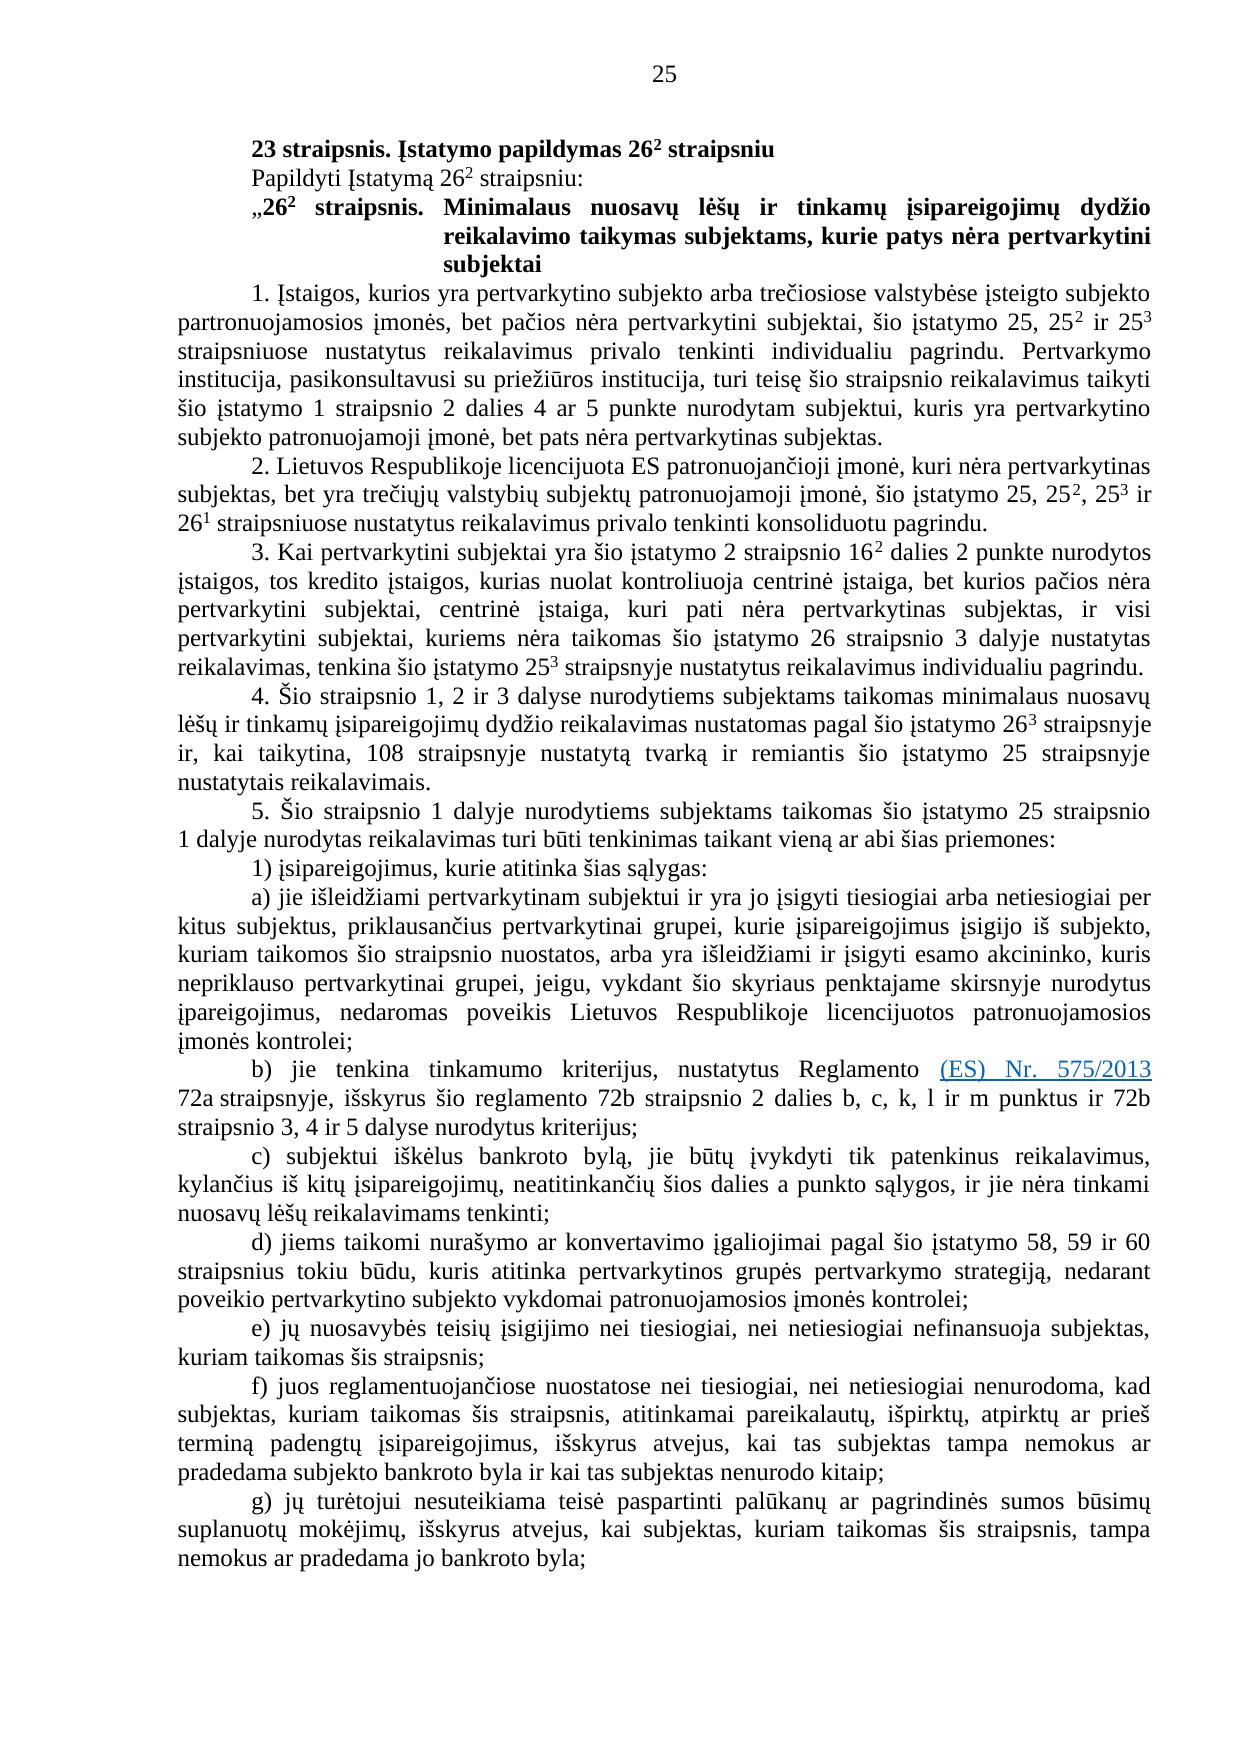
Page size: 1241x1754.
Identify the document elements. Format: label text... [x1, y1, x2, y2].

text f) juos reglamentuojančiose nuostatose nei tiesiogiai, nei netiesiogiai nenurodoma, kad subjektas, kuriam taikomas šis straipsnis, atitinkamai pareikalautų, išpirktų, atpirktų ar prieš terminą padengtų įsipareigojimus, išskyrus atvejus, kai tas subjektas tampa nemokus ar pradedama subjekto bankroto byla ir kai tas subjektas nenurodo kitaip; [177, 1371, 1152, 1486]
text c) subjektui iškėlus bankroto bylą, jie būtų įvykdyti tik patenkinus reikalavimus, kylančius iš kitų įsipareigojimų, neatitinkančių šios dalies a punkto sąlygos, ir jie nėra tinkami nuosavų lėšų reikalavimams tenkinti; [177, 1141, 1152, 1227]
text 1) įsipareigojimus, kurie atitinka šias sąlygas: [177, 853, 1152, 882]
text 2. Lietuvos Respublikoje licencijuota ES patronuojančioji įmonė, kuri nėra pertvarkytinas subjektas, bet yra trečiųjų valstybių subjektų patronuojamoji įmonė, šio įstatymo 25, 252, 253 ir 261 straipsniuose nustatytus reikalavimus privalo tenkinti konsoliduotu pagrindu. [177, 451, 1152, 537]
text 1. Įstaigos, kurios yra pertvarkytino subjekto arba trečiosiose valstybėse įsteigto subjekto partronuojamosios įmonės, bet pačios nėra pertvarkytini subjektai, šio įstatymo 25, 252 ir 253 straipsniuose nustatytus reikalavimus privalo tenkinti individualiu pagrindu. Pertvarkymo institucija, pasikonsultavusi su priežiūros institucija, turi teisę šio straipsnio reikalavimus taikyti šio įstatymo 1 straipsnio 2 dalies 4 ar 5 punkte nurodytam subjektui, kuris yra pertvarkytino subjekto patronuojamoji įmonė, bet pats nėra pertvarkytinas subjektas. [177, 278, 1152, 451]
text „262 straipsnis. Minimalaus nuosavų lėšų ir tinkamų įsipareigojimų dydžio reikalavimo taikymas subjektams, kurie patys nėra pertvarkytini subjektai [251, 192, 1152, 278]
text 5. Šio straipsnio 1 dalyje nurodytiems subjektams taikomas šio įstatymo 25 straipsnio 1 dalyje nurodytas reikalavimas turi būti tenkinimas taikant vieną ar abi šias priemones: [177, 796, 1152, 853]
text Papildyti Įstatymą 262 straipsniu: [177, 163, 1152, 192]
text 23 straipsnis. Įstatymo papildymas 262 straipsniu [177, 134, 1152, 163]
text e) jų nuosavybės teisių įsigijimo nei tiesiogiai, nei netiesiogiai nefinansuoja subjektas, kuriam taikomas šis straipsnis; [177, 1313, 1152, 1371]
text b) jie tenkina tinkamumo kriterijus, nustatytus Reglamento (ES) Nr. 575/2013 72a straipsnyje, išskyrus šio reglamento 72b straipsnio 2 dalies b, c, k, l ir m punktus ir 72b straipsnio 3, 4 ir 5 dalyse nurodytus kriterijus; [177, 1054, 1152, 1141]
text a) jie išleidžiami pertvarkytinam subjektui ir yra jo įsigyti tiesiogiai arba netiesiogiai per kitus subjektus, priklausančius pertvarkytinai grupei, kurie įsipareigojimus įsigijo iš subjekto, kuriam taikomos šio straipsnio nuostatos, arba yra išleidžiami ir įsigyti esamo akcininko, kuris nepriklauso pertvarkytinai grupei, jeigu, vykdant šio skyriaus penktajame skirsnyje nurodytus įpareigojimus, nedaromas poveikis Lietuvos Respublikoje licencijuotos patronuojamosios įmonės kontrolei; [177, 882, 1152, 1054]
text 4. Šio straipsnio 1, 2 ir 3 dalyse nurodytiems subjektams taikomas minimalaus nuosavų lėšų ir tinkamų įsipareigojimų dydžio reikalavimas nustatomas pagal šio įstatymo 263 straipsnyje ir, kai taikytina, 108 straipsnyje nustatytą tvarką ir remiantis šio įstatymo 25 straipsnyje nustatytais reikalavimais. [177, 681, 1152, 796]
text g) jų turėtojui nesuteikiama teisė paspartinti palūkanų ar pagrindinės sumos būsimų suplanuotų mokėjimų, išskyrus atvejus, kai subjektas, kuriam taikomas šis straipsnis, tampa nemokus ar pradedama jo bankroto byla; [177, 1486, 1152, 1572]
text 3. Kai pertvarkytini subjektai yra šio įstatymo 2 straipsnio 162 dalies 2 punkte nurodytos įstaigos, tos kredito įstaigos, kurias nuolat kontroliuoja centrinė įstaiga, bet kurios pačios nėra pertvarkytini subjektai, centrinė įstaiga, kuri pati nėra pertvarkytinas subjektas, ir visi pertvarkytini subjektai, kuriems nėra taikomas šio įstatymo 26 straipsnio 3 dalyje nustatytas reikalavimas, tenkina šio įstatymo 253 straipsnyje nustatytus reikalavimus individualiu pagrindu. [177, 537, 1152, 681]
text d) jiems taikomi nurašymo ar konvertavimo įgaliojimai pagal šio įstatymo 58, 59 ir 60 straipsnius tokiu būdu, kuris atitinka pertvarkytinos grupės pertvarkymo strategiją, nedarant poveikio pertvarkytino subjekto vykdomai patronuojamosios įmonės kontrolei; [177, 1227, 1152, 1313]
